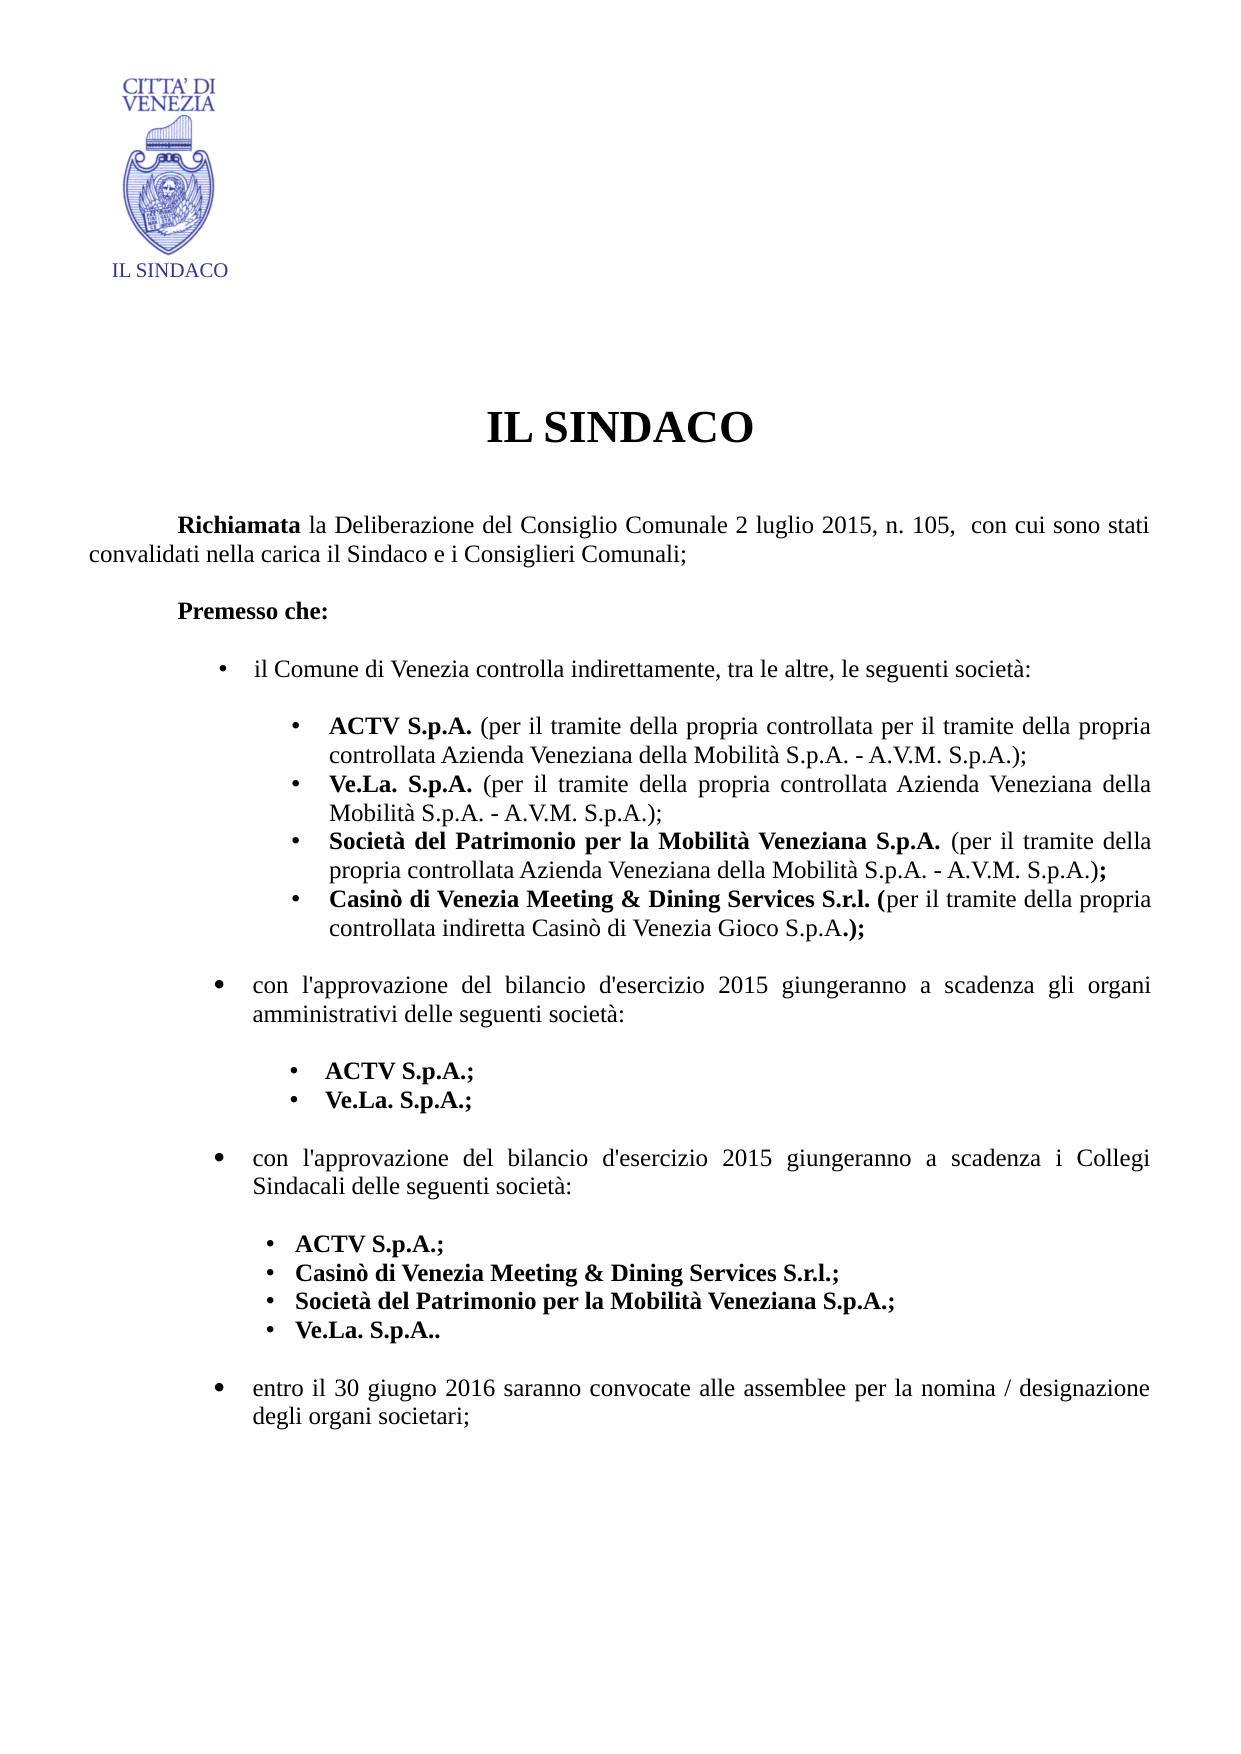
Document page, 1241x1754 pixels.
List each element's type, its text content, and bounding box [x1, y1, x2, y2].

list Ve.La. S.p.A.. [266, 1315, 1152, 1344]
text Premesso che: [177, 596, 1152, 625]
list Ve.La. S.p.A. (per il tramite della propria controllata Azienda Veneziana della Mobilità S.p.A. - A.V.M. S.p.A.); [291, 769, 1152, 826]
list il Comune di Venezia controlla indirettamente, tra le altre, le seguenti società: [218, 654, 1152, 683]
list Società del Patrimonio per la Mobilità Veneziana S.p.A.; [266, 1286, 1152, 1315]
list Casinò di Venezia Meeting & Dining Services S.r.l. (per il tramite della propria controllata indiretta Casinò di Venezia Gioco S.p.A.); [291, 884, 1152, 941]
list ACTV S.p.A. (per il tramite della propria controllata per il tramite della propria controllata Azienda Veneziana della Mobilità S.p.A. - A.V.M. S.p.A.); [291, 711, 1152, 769]
text Richiamata la Deliberazione del Consiglio Comunale 2 luglio 2015, n. 105, con cui sono stati convalidati nella carica il Sindaco e i Consiglieri Comunali; [89, 510, 1152, 568]
picture [121, 75, 219, 258]
text IL SINDACO [89, 400, 1152, 453]
list con l'approvazione del bilancio d'esercizio 2015 giungeranno a scadenza gli organi amministrativi delle seguenti società: [215, 970, 1152, 1028]
list ACTV S.p.A.; [266, 1229, 1152, 1258]
list ACTV S.p.A.; [289, 1056, 1152, 1085]
list Ve.La. S.p.A.; [289, 1085, 1152, 1114]
list Società del Patrimonio per la Mobilità Veneziana S.p.A. (per il tramite della propria controllata Azienda Veneziana della Mobilità S.p.A. - A.V.M. S.p.A.); [291, 826, 1152, 884]
list entro il 30 giugno 2016 saranno convocate alle assemblee per la nomina / designazione degli organi societari; [215, 1373, 1152, 1430]
list Casinò di Venezia Meeting & Dining Services S.r.l.; [266, 1258, 1152, 1286]
list con l'approvazione del bilancio d'esercizio 2015 giungeranno a scadenza i Collegi Sindacali delle seguenti società: [215, 1143, 1152, 1200]
